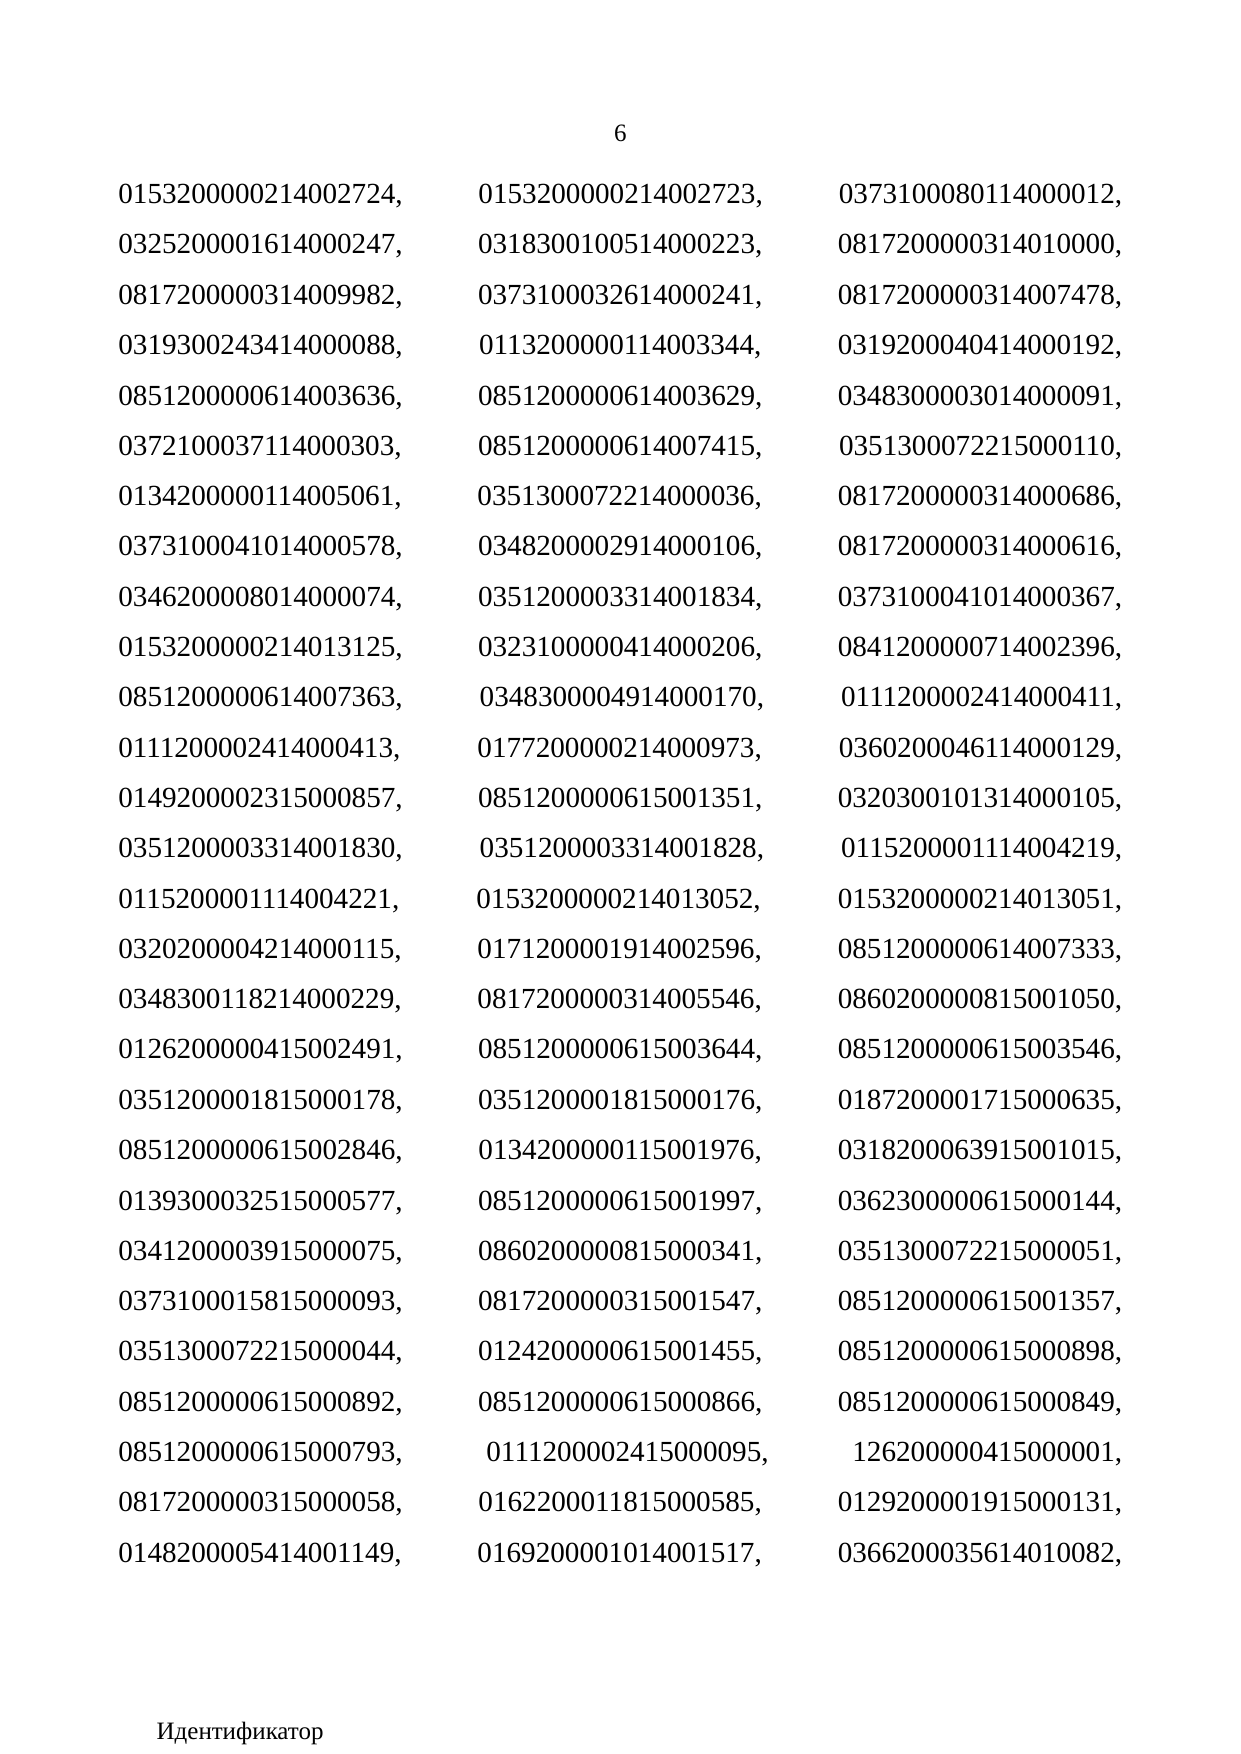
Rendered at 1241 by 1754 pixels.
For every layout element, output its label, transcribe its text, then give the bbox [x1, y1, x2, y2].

text 0153200000214002724, 0153200000214002723, 0373100080114000012, 0325200001614000247, 0318300100514000223, 0817200000314010000, 0817200000314009982, 0373100032614000241, 0817200000314007478, 0319300243414000088, 0113200000114003344, 0319200040414000192, 0851200000614003636, 0851200000614003629, 0348300003014000091, 0372100037114000303, 0851200000614007415, 0351300072215000110, 0134200000114005061, 0351300072214000036, 0817200000314000686, 0373100041014000578, 0348200002914000106, 0817200000314000616, 0346200008014000074, 0351200003314001834, 0373100041014000367, 0153200000214013125, 0323100000414000206, 0841200000714002396, 0851200000614007363, 0348300004914000170, 0111200002414000411, 0111200002414000413, 0177200000214000973, 0360200046114000129, 0149200002315000857, 0851200000615001351, 0320300101314000105, 0351200003314001830, 0351200003314001828, 0115200001114004219, 0115200001114004221, 0153200000214013052, 0153200000214013051, 0320200004214000115, 0171200001914002596, 0851200000614007333, 0348300118214000229, 0817200000314005546, 0860200000815001050, 0126200000415002491, 0851200000615003644, 0851200000615003546, 0351200001815000178, 0351200001815000176, 0187200001715000635, 0851200000615002846, 0134200000115001976, 0318200063915001015, 0139300032515000577, 0851200000615001997, 0362300000615000144, 0341200003915000075, 0860200000815000341, 0351300072215000051, 0373100015815000093, 0817200000315001547, 0851200000615001357, 0351300072215000044, 0124200000615001455, 0851200000615000898, 0851200000615000892, 0851200000615000866, 0851200000615000849, 0851200000615000793, 0111200002415000095, 126200000415000001, 0817200000315000058, 0162200011815000585, 0129200001915000131, 0148200005414001149, 0169200001014001517, 0366200035614010082, [118, 176, 1122, 1568]
